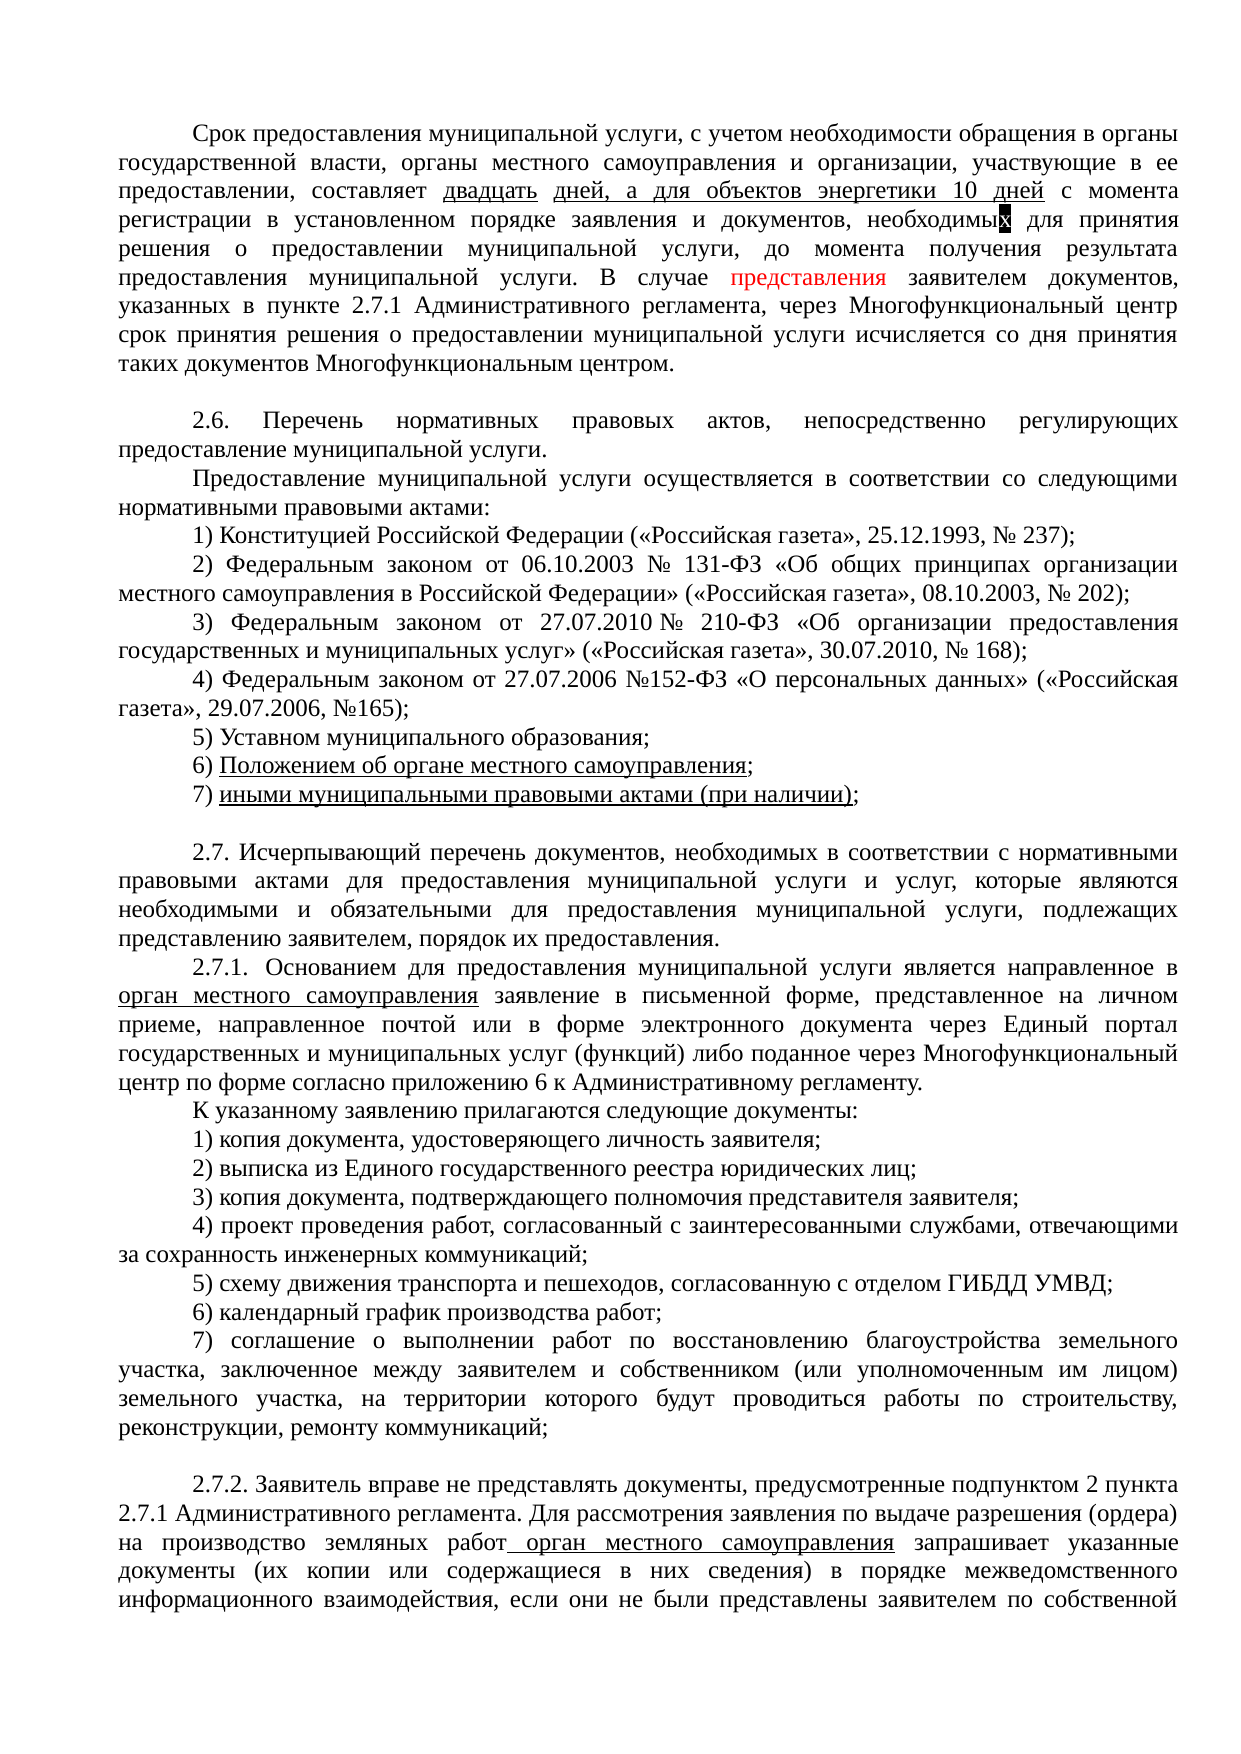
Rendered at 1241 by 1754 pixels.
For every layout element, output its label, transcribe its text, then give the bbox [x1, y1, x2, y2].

text Срок предоставления муниципальной услуги, с учетом необходимости обращения в органы государственной власти, органы местного самоуправления и организации, участвующие в ее предоставлении, составляет двадцать дней, а для объектов энергетики 10 дней с момента регистрации в установленном порядке заявления и документов, необходимых для принятия решения о предоставлении муниципальной услуги, до момента получения результата предоставления муниципальной услуги. В случае представления заявителем документов, указанных в пункте 2.7.1 Административного регламента, через Многофункциональный центр срок принятия решения о предоставлении муниципальной услуги исчисляется со дня принятия таких документов Многофункциональным центром. [118, 118, 1179, 377]
text 2.7.2. Заявитель вправе не представлять документы, предусмотренные подпунктом 2 пункта 2.7.1 Административного регламента. Для рассмотрения заявления по выдаче разрешения (ордера) на производство земляных работ орган местного самоуправления запрашивает указанные документы (их копии или содержащиеся в них сведения) в порядке межведомственного информационного взаимодействия, если они не были представлены заявителем по собственной [118, 1469, 1179, 1613]
text 5) схему движения транспорта и пешеходов, согласованную с отделом ГИБДД УМВД; [118, 1268, 1179, 1297]
text К указанному заявлению прилагаются следующие документы: [118, 1096, 1179, 1124]
text 3) копия документа, подтверждающего полномочия представителя заявителя; [118, 1182, 1179, 1211]
text 4) проект проведения работ, согласованный с заинтересованными службами, отвечающими за сохранность инженерных коммуникаций; [118, 1211, 1179, 1268]
text 2.6. Перечень нормативных правовых актов, непосредственно регулирующих предоставление муниципальной услуги. [118, 406, 1179, 463]
text 7) иными муниципальными правовыми актами (при наличии); [118, 779, 1179, 808]
text 4) Федеральным законом от 27.07.2006 №152-ФЗ «О персональных данных» («Российская газета», 29.07.2006, №165); [118, 664, 1179, 722]
text 2.7. Исчерпывающий перечень документов, необходимых в соответствии с нормативными правовыми актами для предоставления муниципальной услуги и услуг, которые являются необходимыми и обязательными для предоставления муниципальной услуги, подлежащих представлению заявителем, порядок их предоставления. [118, 837, 1179, 952]
text 3) Федеральным законом от 27.07.2010 № 210-ФЗ «Об организации предоставления государственных и муниципальных услуг» («Российская газета», 30.07.2010, № 168); [118, 607, 1179, 664]
text 2) Федеральным законом от 06.10.2003 № 131-ФЗ «Об общих принципах организации местного самоуправления в Российской Федерации» («Российская газета», 08.10.2003, № 202); [118, 549, 1179, 607]
text 5) Уставном муниципального образования; [118, 722, 1179, 751]
text 1) копия документа, удостоверяющего личность заявителя; [118, 1124, 1179, 1153]
text 6) календарный график производства работ; [118, 1297, 1179, 1326]
text Предоставление муниципальной услуги осуществляется в соответствии со следующими нормативными правовыми актами: [118, 463, 1179, 521]
text 6) Положением об органе местного самоуправления; [118, 751, 1179, 779]
text 1) Конституцией Российской Федерации («Российская газета», 25.12.1993, № 237); [118, 521, 1179, 549]
text 2.7.1. Основанием для предоставления муниципальной услуги является направленное в орган местного самоуправления заявление в письменной форме, представленное на личном приеме, направленное почтой или в форме электронного документа через Единый портал государственных и муниципальных услуг (функций) либо поданное через Многофункциональный центр по форме согласно приложению 6 к Административному регламенту. [118, 952, 1179, 1096]
text 2) выписка из Единого государственного реестра юридических лиц; [118, 1153, 1179, 1182]
text 7) соглашение о выполнении работ по восстановлению благоустройства земельного участка, заключенное между заявителем и собственником (или уполномоченным им лицом) земельного участка, на территории которого будут проводиться работы по строительству, реконструкции, ремонту коммуникаций; [118, 1326, 1179, 1441]
